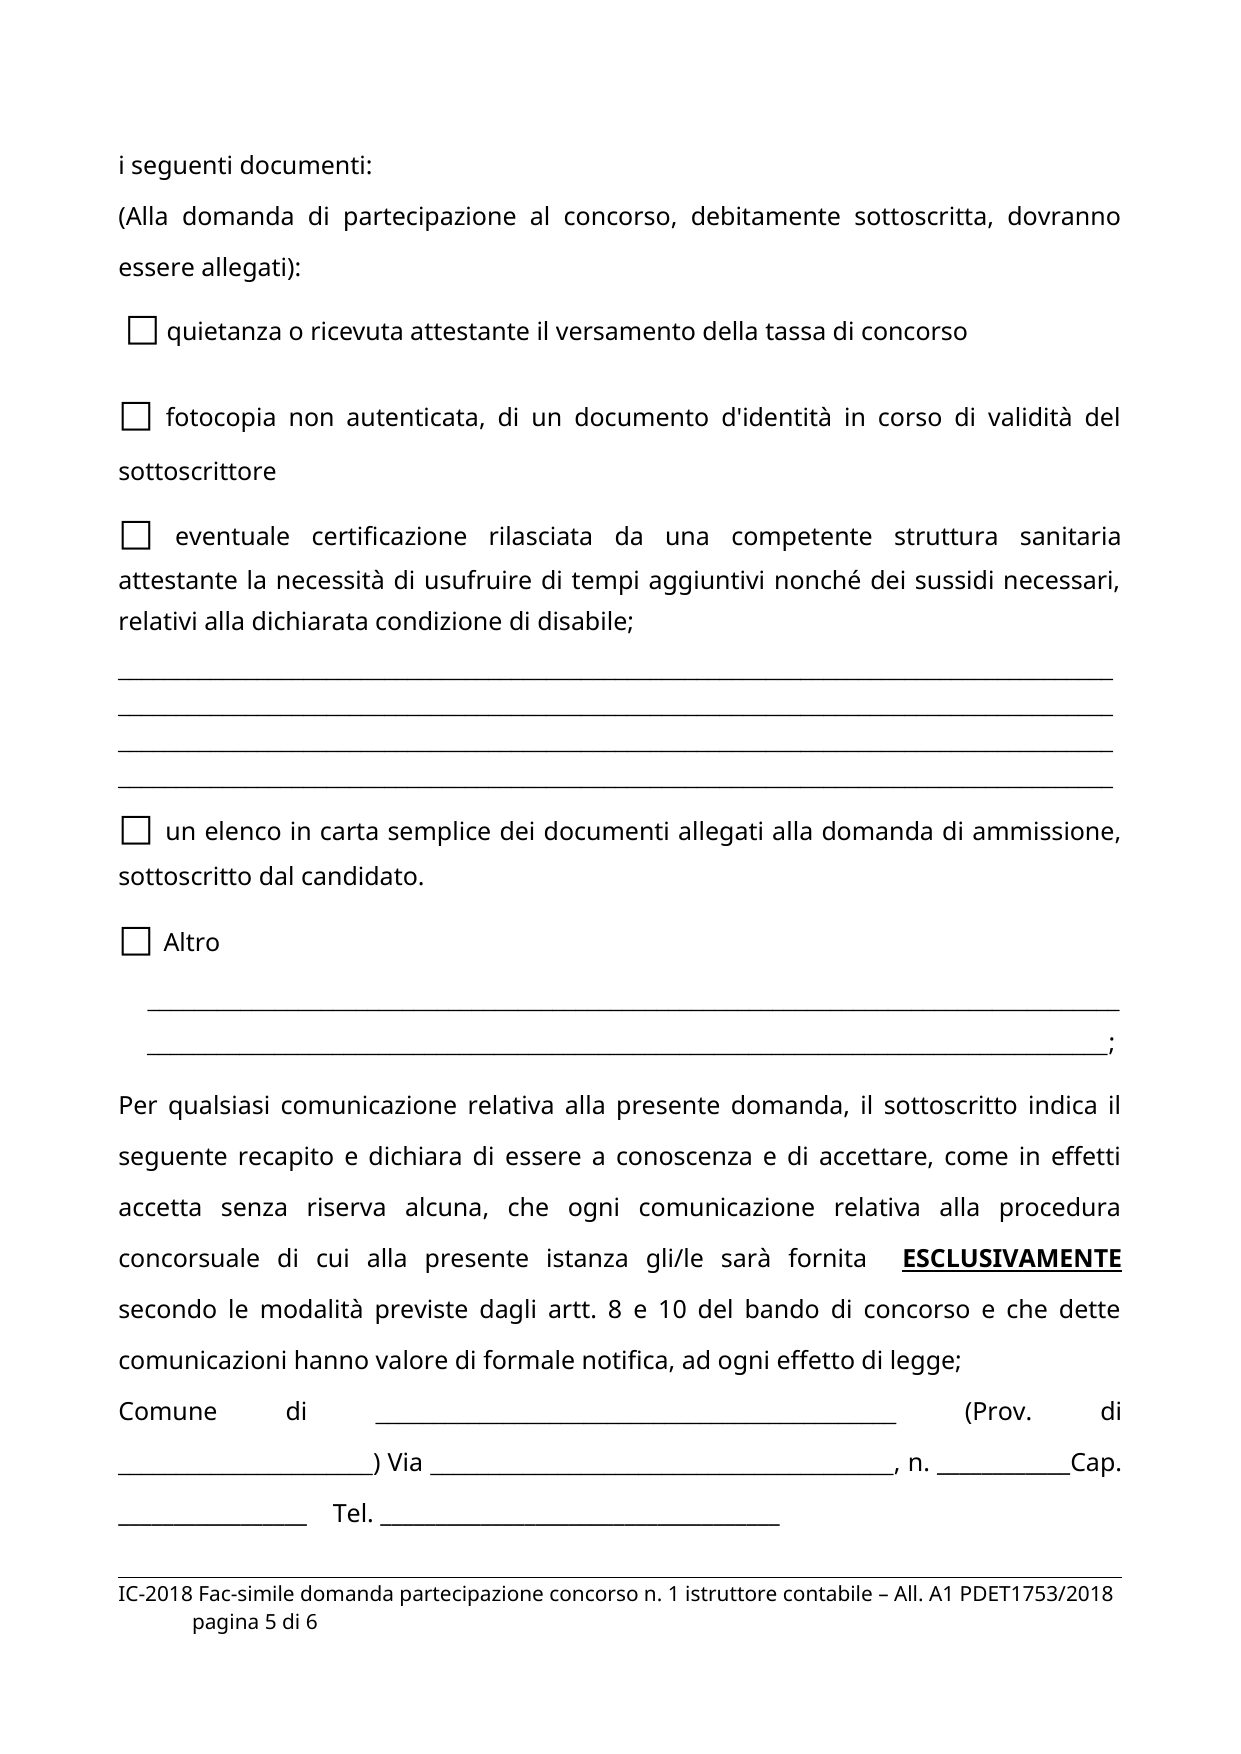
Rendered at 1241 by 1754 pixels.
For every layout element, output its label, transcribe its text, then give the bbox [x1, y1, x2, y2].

text □ quietanza o ricevuta attestante il versamento della tassa di concorso [118, 301, 1122, 352]
text ___________________________________________________________________________________; [118, 1024, 1122, 1058]
text i seguenti documenti: [118, 148, 1122, 182]
text Comune di _____________________________________________ (Prov. di ______________________) Via ________________________________________, n. ____________Cap. _________________ Tel. ____________________________________ [118, 1394, 1122, 1530]
text □ eventuale certificazione rilasciata da una competente struttura sanitaria attestante la necessità di usufruire di tempi aggiuntivi nonché dei sussidi necessari, relativi alla dichiarata condizione di disabile; [118, 505, 1122, 638]
text Per qualsiasi comunicazione relativa alla presente domanda, il sottoscritto indica il seguente recapito e dichiara di essere a conoscenza e di accettare, come in effetti accetta senza riserva alcuna, che ogni comunicazione relativa alla procedura concorsuale di cui alla presente istanza gli/le sarà fornita ESCLUSIVAMENTE secondo le modalità previste dagli artt. 8 e 10 del bando di concorso e che dette comunicazioni hanno valore di formale notifica, ad ogni effetto di legge; [118, 1088, 1122, 1377]
text (Alla domanda di partecipazione al concorso, debitamente sottoscritta, dovranno essere allegati): [118, 199, 1122, 284]
text □ un elenco in carta semplice dei documenti allegati alla domanda di ammissione, sottoscritto dal candidato. [118, 801, 1122, 892]
text □ fotocopia non autenticata, di un documento d'identità in corso di validità del sottoscrittore [118, 386, 1122, 488]
text □ Altro [118, 912, 1122, 963]
text ____________________________________________________________________________________ [118, 988, 1122, 1012]
text ________________________________________________________________________________________________________________________________________________________________________________________________________________________________________________________________________________________________________________________________________________________ [118, 657, 1122, 789]
